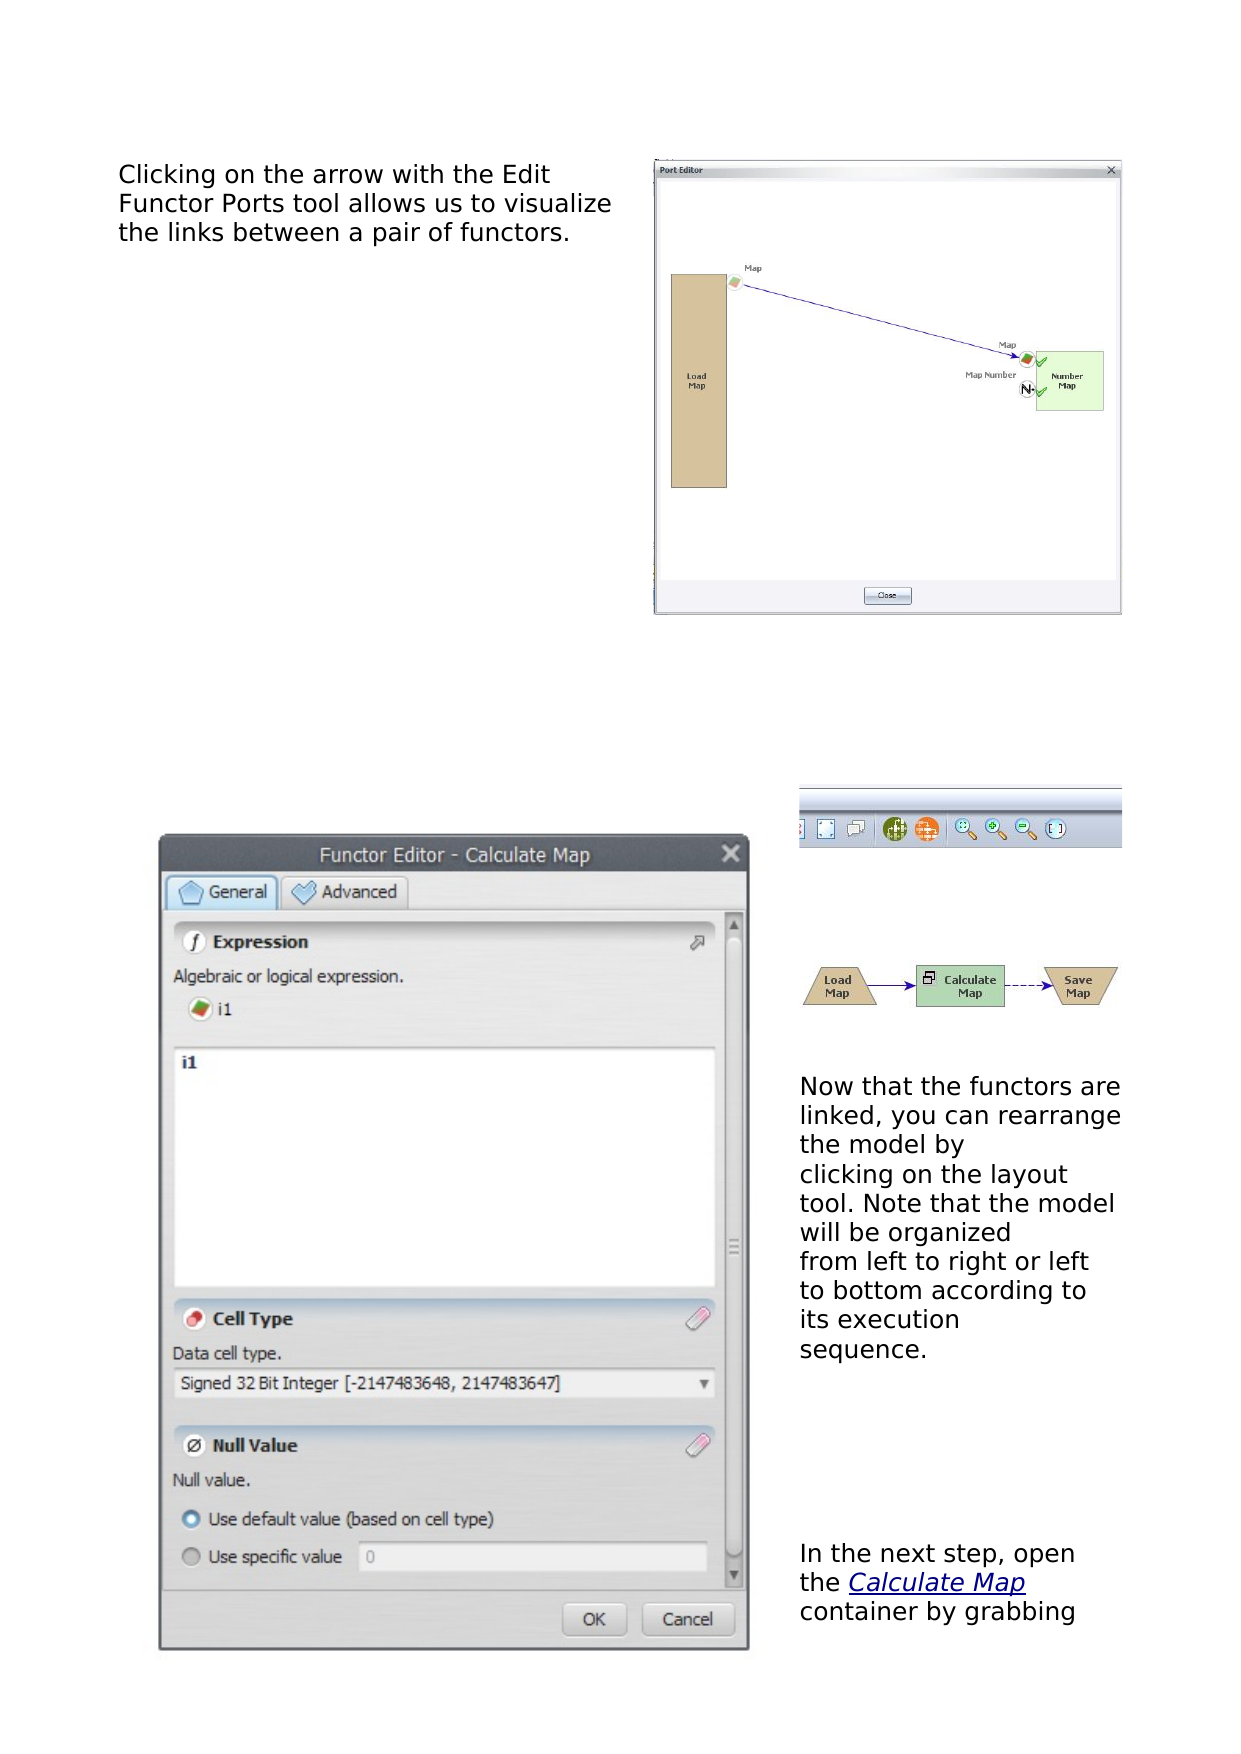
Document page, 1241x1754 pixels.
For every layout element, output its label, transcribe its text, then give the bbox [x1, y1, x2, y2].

picture [653, 159, 1123, 615]
picture [118, 784, 1123, 1668]
text Clicking on the arrow with the Edit Functor Ports tool allows us to visualize the links between a pair of functors. [118, 160, 1122, 772]
text Now that the functors are linked, you can rearrange the model by clicking on the layout tool. Note that the model will be organized from left to right or left to bottom according to its execution sequence. In the next step, open the Calculate Map container by grabbing [800, 1073, 1122, 1627]
text [118, 118, 1122, 147]
